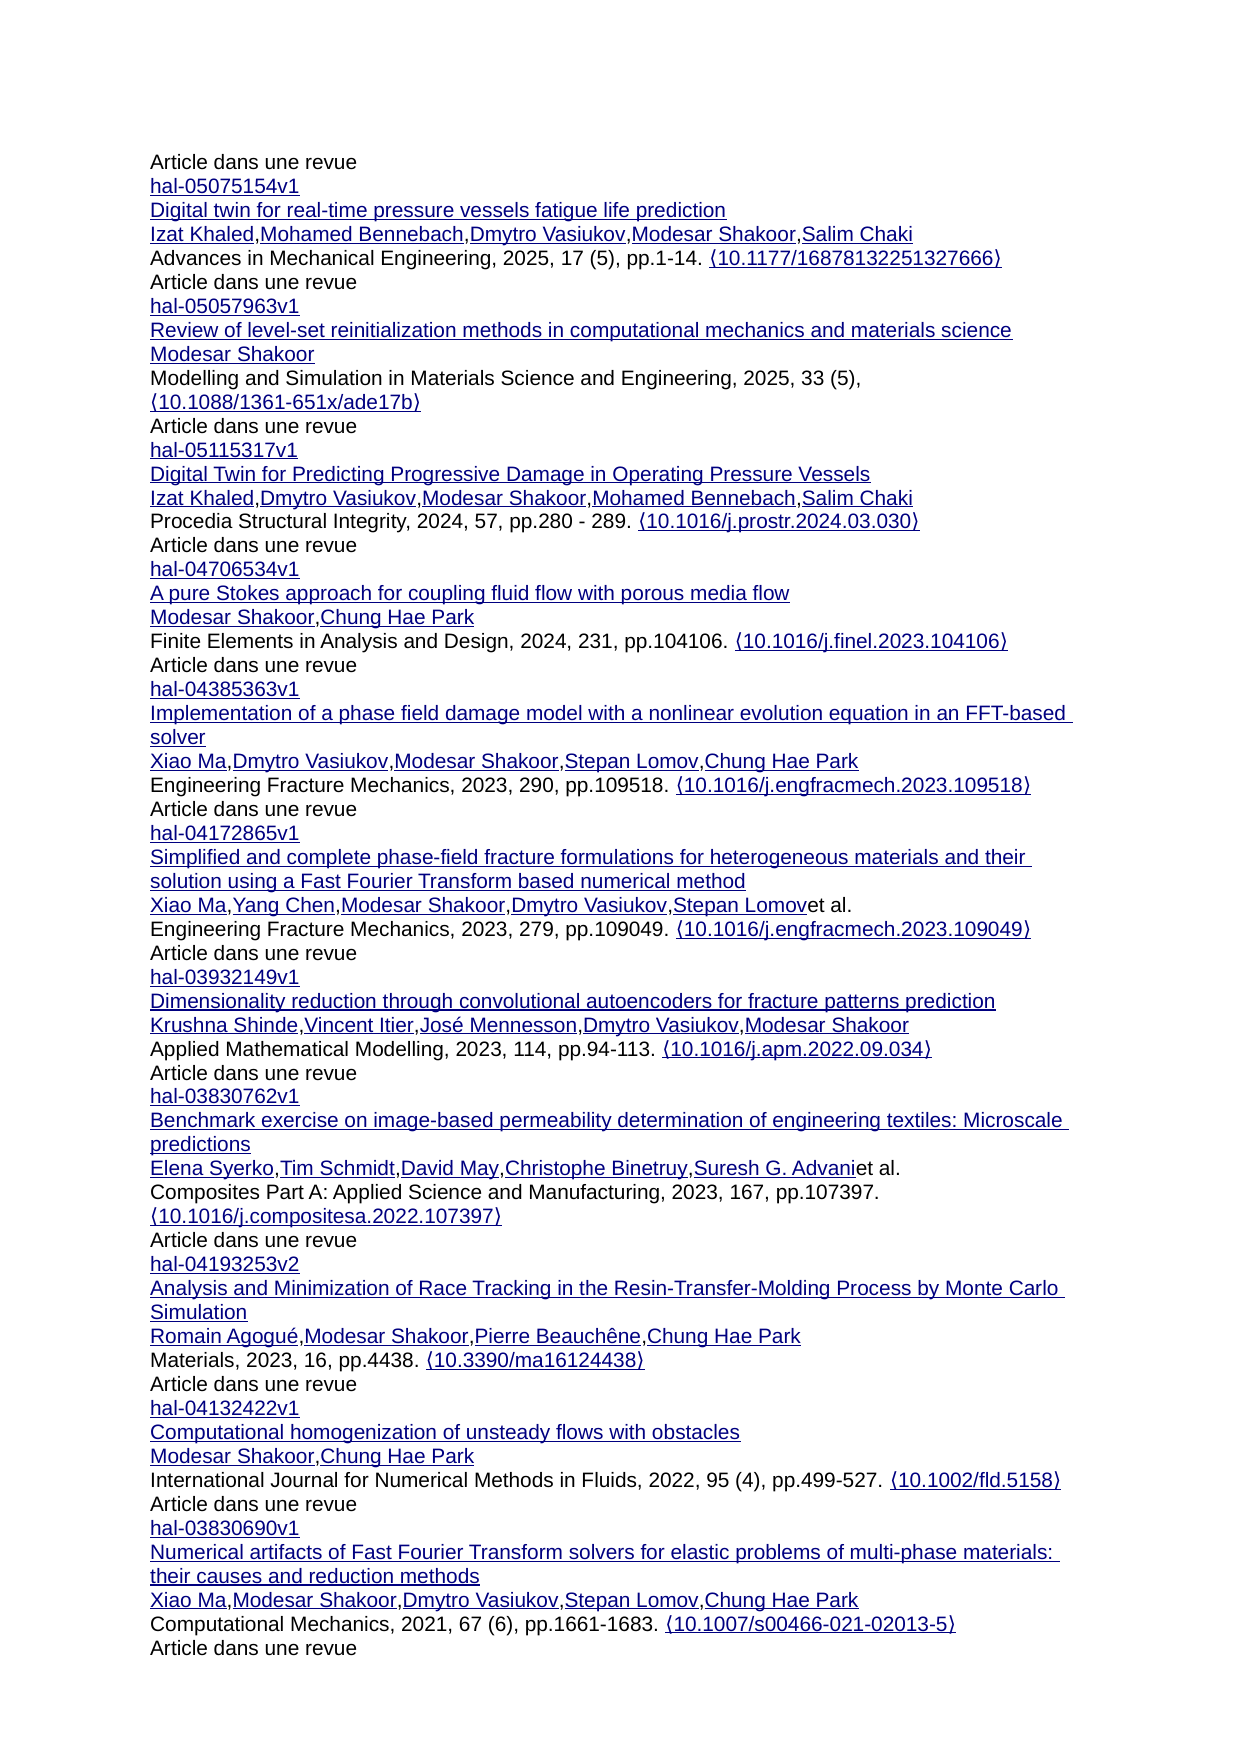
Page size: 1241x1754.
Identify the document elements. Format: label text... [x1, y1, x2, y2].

table_cell Digital Twin for Predicting Progressive Damage in Operating Pressure Vessels Izat Khaled,Dmytro Vasiukov,Modesar Shakoor,Mohamed Bennebach,Salim Chaki Procedia Structural Integrity, 2024, 57, pp.280 - 289. ⟨10.1016/j.prostr.2024.03.030⟩ Article dans une revue hal-04706534v1 [150, 461, 1090, 581]
table_cell A pure Stokes approach for coupling fluid flow with porous media flow Modesar Shakoor,Chung Hae Park Finite Elements in Analysis and Design, 2024, 231, pp.104106. ⟨10.1016/j.finel.2023.104106⟩ Article dans une revue hal-04385363v1 [150, 581, 1090, 701]
table_cell Implementation of a phase field damage model with a nonlinear evolution equation in an FFT-based solver Xiao Ma,Dmytro Vasiukov,Modesar Shakoor,Stepan Lomov,Chung Hae Park Engineering Fracture Mechanics, 2023, 290, pp.109518. ⟨10.1016/j.engfracmech.2023.109518⟩ Article dans une revue hal-04172865v1 [150, 701, 1090, 845]
table_cell Simplified and complete phase-field fracture formulations for heterogeneous materials and their solution using a Fast Fourier Transform based numerical method Xiao Ma,Yang Chen,Modesar Shakoor,Dmytro Vasiukov,Stepan Lomovet al. Engineering Fracture Mechanics, 2023, 279, pp.109049. ⟨10.1016/j.engfracmech.2023.109049⟩ Article dans une revue hal-03932149v1 [150, 845, 1090, 988]
table_cell Analysis and Minimization of Race Tracking in the Resin-Transfer-Molding Process by Monte Carlo Simulation Romain Agogué,Modesar Shakoor,Pierre Beauchêne,Chung Hae Park Materials, 2023, 16, pp.4438. ⟨10.3390/ma16124438⟩ Article dans une revue hal-04132422v1 [150, 1276, 1090, 1420]
table_cell Computational homogenization of unsteady flows with obstacles Modesar Shakoor,Chung Hae Park International Journal for Numerical Methods in Fluids, 2022, 95 (4), pp.499-527. ⟨10.1002/fld.5158⟩ Article dans une revue hal-03830690v1 [150, 1420, 1090, 1539]
table_cell Dimensionality reduction through convolutional autoencoders for fracture patterns prediction Krushna Shinde,Vincent Itier,José Mennesson,Dmytro Vasiukov,Modesar Shakoor Applied Mathematical Modelling, 2023, 114, pp.94-113. ⟨10.1016/j.apm.2022.09.034⟩ Article dans une revue hal-03830762v1 [150, 989, 1090, 1108]
table_cell Numerical artifacts of Fast Fourier Transform solvers for elastic problems of multi-phase materials: their causes and reduction methods Xiao Ma,Modesar Shakoor,Dmytro Vasiukov,Stepan Lomov,Chung Hae Park Computational Mechanics, 2021, 67 (6), pp.1661-1683. ⟨10.1007/s00466-021-02013-5⟩ Article dans une revue [150, 1540, 1090, 1659]
table_cell Review of level-set reinitialization methods in computational mechanics and materials science Modesar Shakoor Modelling and Simulation in Materials Science and Engineering, 2025, 33 (5), ⟨10.1088/1361-651x/ade17b⟩ Article dans une revue hal-05115317v1 [150, 318, 1090, 461]
table_cell Article dans une revue hal-05075154v1 [150, 150, 1090, 198]
table_cell Benchmark exercise on image-based permeability determination of engineering textiles: Microscale predictions Elena Syerko,Tim Schmidt,David May,Christophe Binetruy,Suresh G. Advaniet al. Composites Part A: Applied Science and Manufacturing, 2023, 167, pp.107397. ⟨10.1016/j.compositesa.2022.107397⟩ Article dans une revue hal-04193253v2 [150, 1108, 1090, 1276]
table_cell Digital twin for real-time pressure vessels fatigue life prediction Izat Khaled,Mohamed Bennebach,Dmytro Vasiukov,Modesar Shakoor,Salim Chaki Advances in Mechanical Engineering, 2025, 17 (5), pp.1-14. ⟨10.1177/16878132251327666⟩ Article dans une revue hal-05057963v1 [150, 198, 1090, 318]
